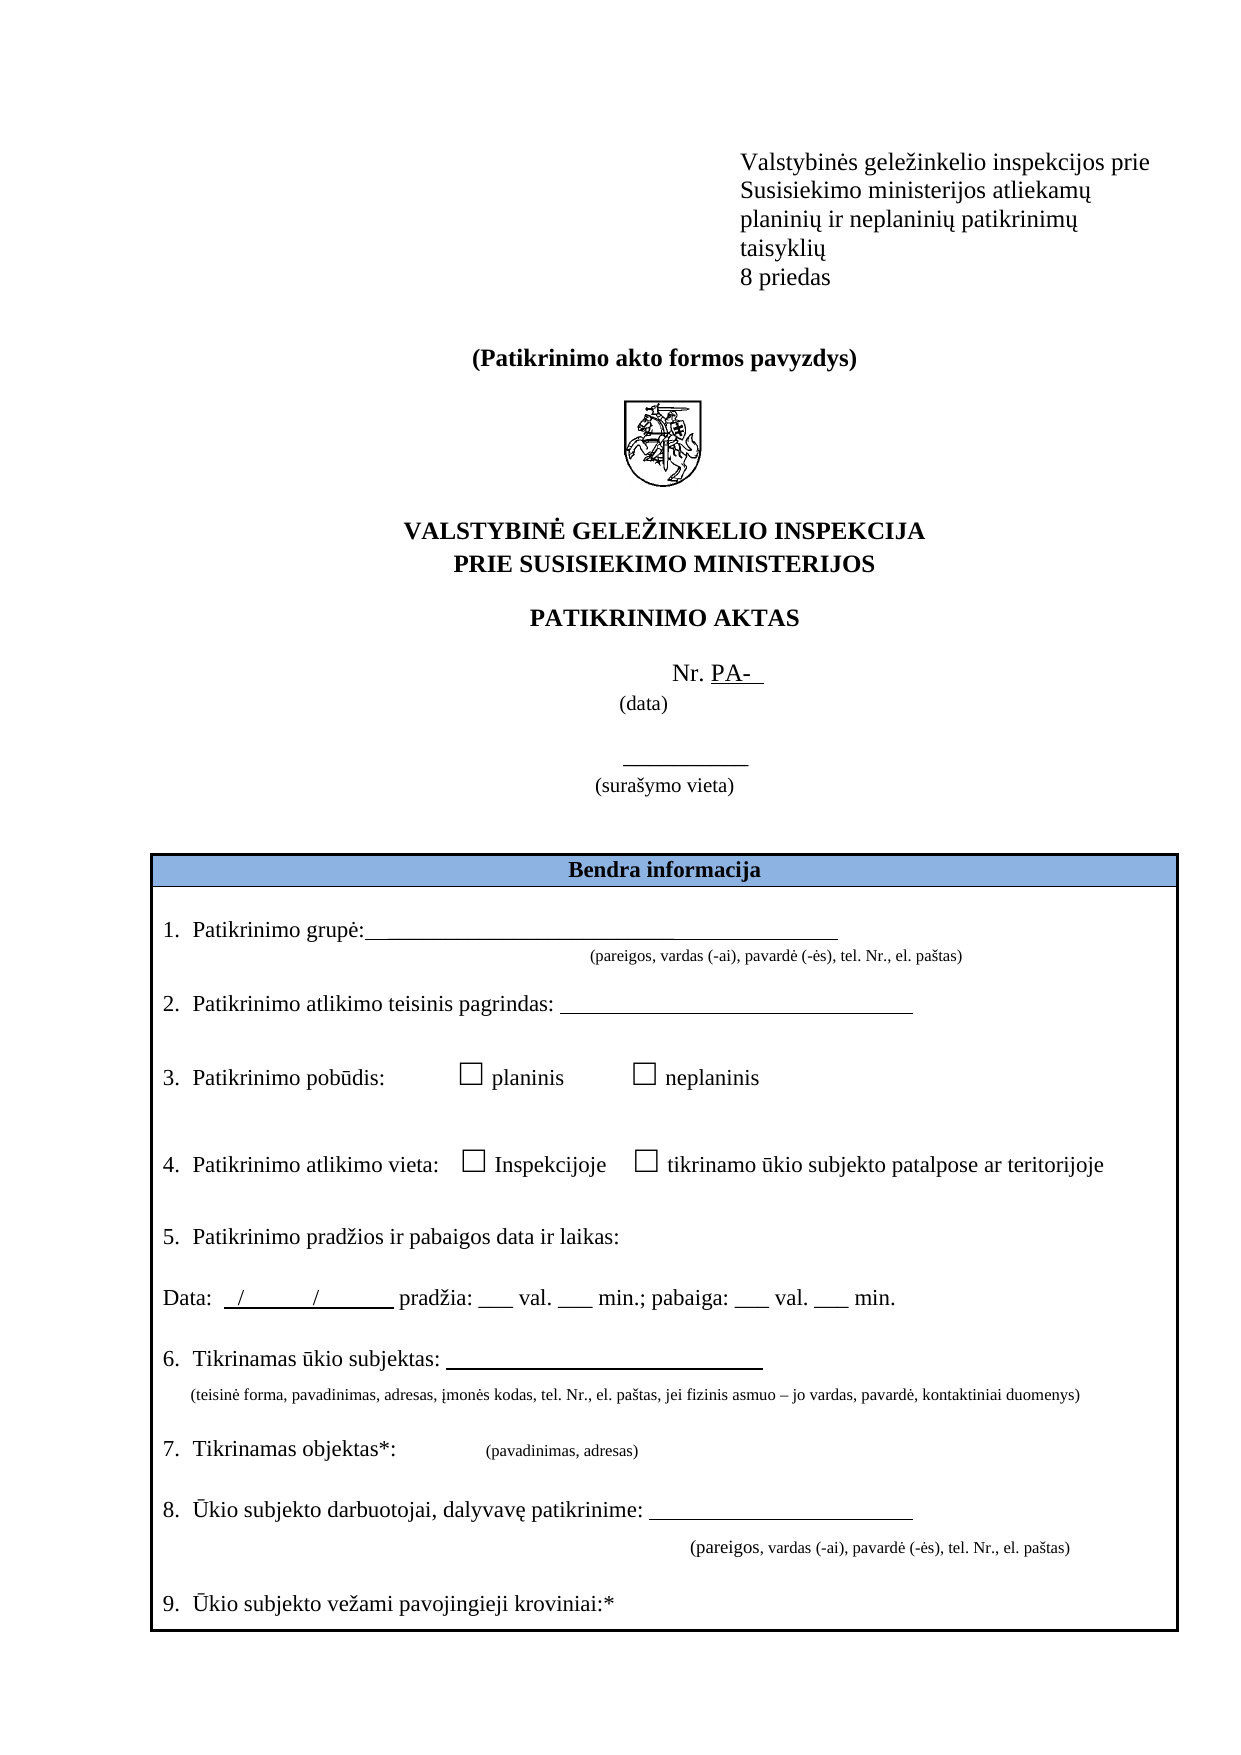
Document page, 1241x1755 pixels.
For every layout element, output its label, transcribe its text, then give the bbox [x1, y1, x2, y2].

text Nr. PA- [177, 658, 1152, 687]
table_cell 1. Patikrinimo grupė: _________________________ (pareigos, vardas (-ai), pavardė (-ės), tel. Nr., el. paštas) 2. Patikrinimo atlikimo teisinis pagrindas: 3. Patikrinimo pobūdis: □ planinis □ neplaninis 4. Patikrinimo atlikimo vieta: □ Inspekcijoje □ tikrinamo ūkio subjekto patalpose ar teritorijoje 5. Patikrinimo pradžios ir pabaigos data ir laikas: Data: / / pradžia: ___ val. ___ min.; pabaiga: ___ val. ___ min. 6. Tikrinamas ūkio subjektas: (teisinė forma, pavadinimas, adresas, įmonės kodas, tel. Nr., el. paštas, jei fizinis asmuo – jo vardas, pavardė, kontaktiniai duomenys) 7. Tikrinamas objektas*: (pavadinimas, adresas) 8. Ūkio subjekto darbuotojai, dalyvavę patikrinime: (pareigos, vardas (-ai), pavardė (-ės), tel. Nr., el. paštas) 9. Ūkio subjekto vežami pavojingieji kroviniai:* [153, 887, 1176, 1629]
table_header Bendra informacija [153, 856, 1176, 886]
text (data) [177, 691, 1152, 715]
text PATIKRINIMO AKTAS [177, 603, 1152, 632]
text PRIE SUSISIEKIMO MINISTERIJOS [177, 549, 1152, 577]
text VALSTYBINĖ GELEŽINKELIO INSPEKCIJA [177, 516, 1152, 544]
text planinių ir neplaninių patikrinimų taisyklių [740, 204, 1152, 262]
text 8 priedas [740, 262, 1152, 291]
text Susisiekimo ministerijos atliekamų [740, 176, 1152, 204]
text (patikrinimo akto formos pavyzdys) [177, 343, 1152, 372]
text Valstybinės geležinkelio inspekcijos prie [740, 147, 1152, 176]
text (surašymo vieta) [177, 773, 1152, 797]
text __________ [423, 740, 1152, 769]
